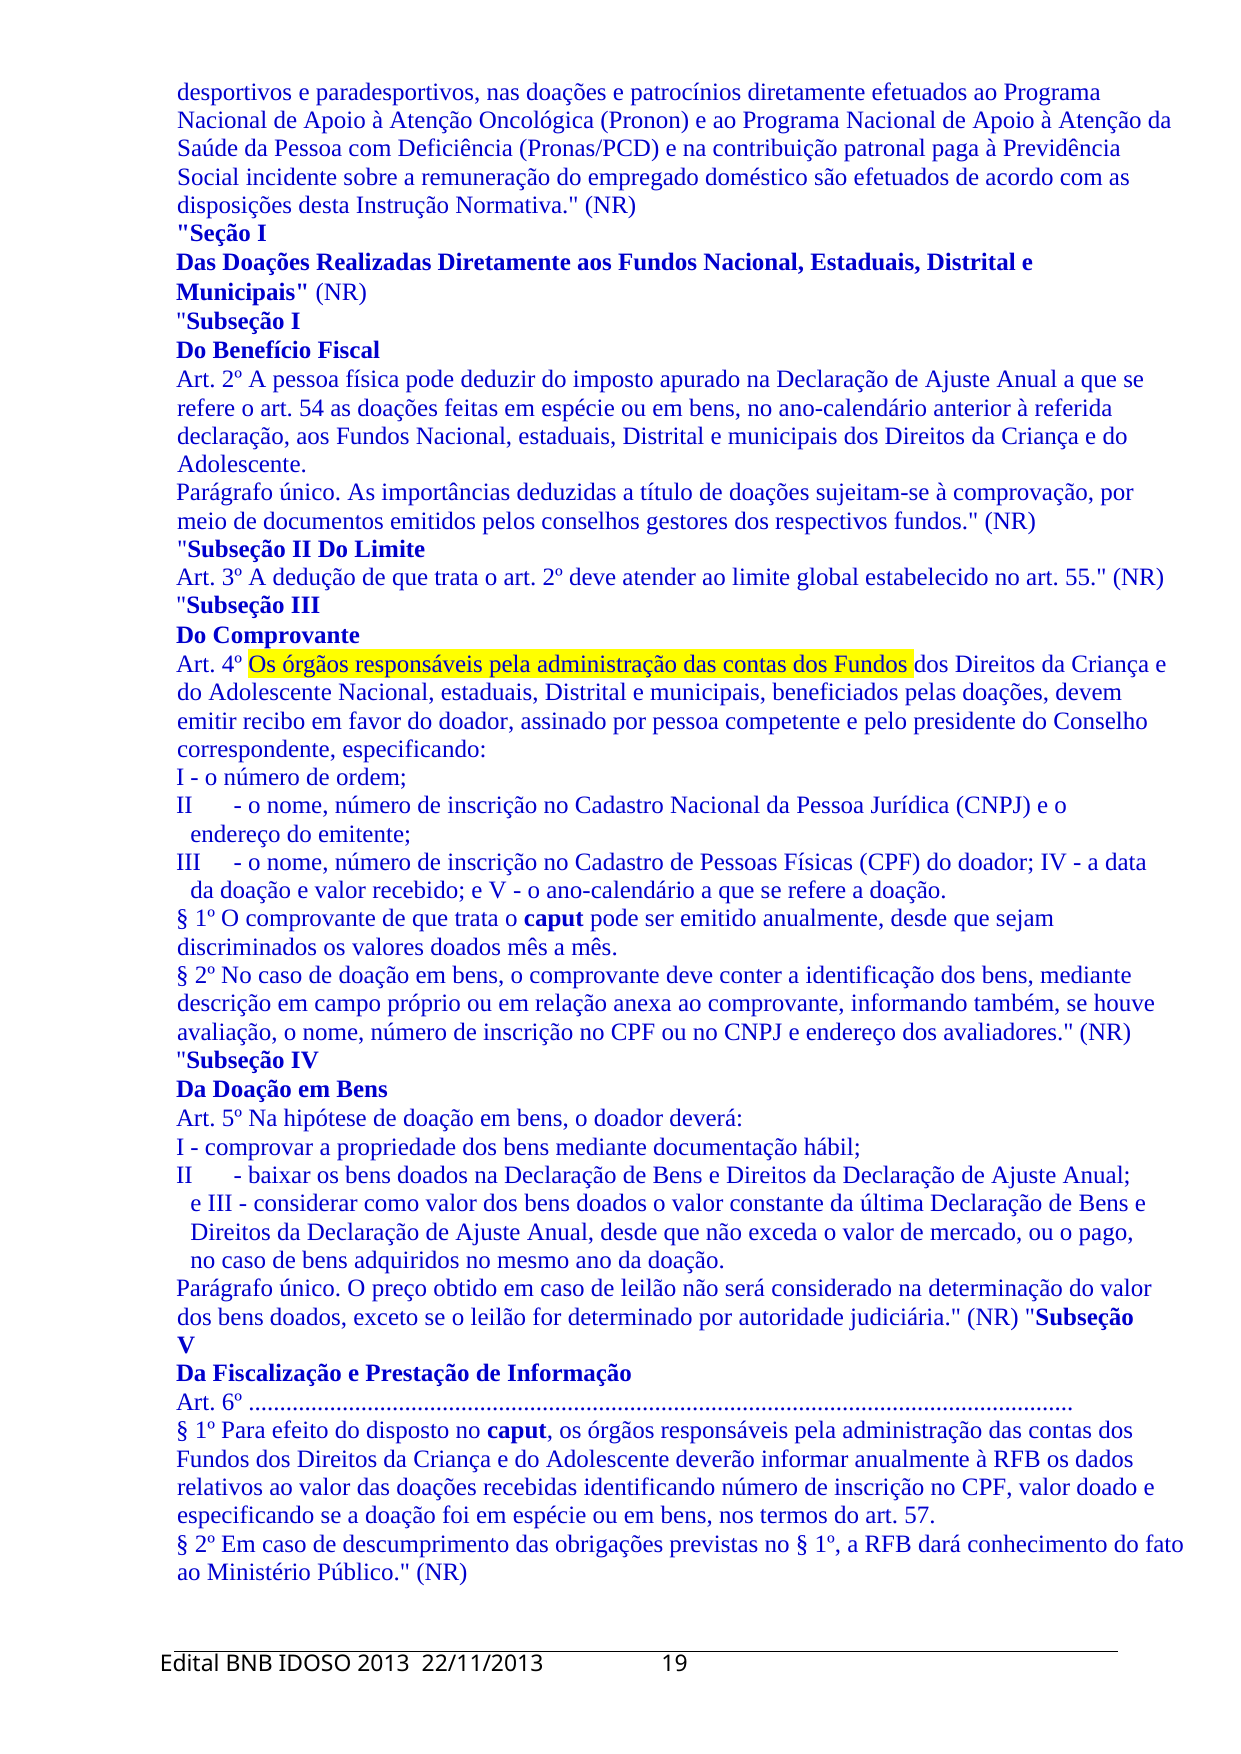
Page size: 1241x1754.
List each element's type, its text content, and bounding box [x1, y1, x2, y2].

list - o nome, número de inscrição no Cadastro de Pessoas Físicas (CPF) do doador; IV - a data da doação e valor recebido; e V - o ano-calendário a que se refere a doação. [176, 848, 1161, 904]
text "Subseção III [176, 591, 1190, 619]
text Da Fiscalização e Prestação de Informação [176, 1359, 1190, 1387]
text "Subseção IV [176, 1046, 1190, 1074]
text desportivos e paradesportivos, nas doações e patrocínios diretamente efetuados ao Programa Nacional de Apoio à Atenção Oncológica (Pronon) e ao Programa Nacional de Apoio à Atenção da Saúde da Pessoa com Deficiência (Pronas/PCD) e na contribuição patronal paga à Previdência Social incidente sobre a remuneração do empregado doméstico são efetuados de acordo com as disposições desta Instrução Normativa." (NR) [176, 78, 1188, 219]
text "Subseção I [176, 307, 1190, 335]
text § 1º Para efeito do disposto no caput, os órgãos responsáveis pela administração das contas dos [176, 1416, 1188, 1444]
text Parágrafo único. As importâncias deduzidas a título de doações sujeitam-se à comprovação, por meio de documentos emitidos pelos conselhos gestores dos respectivos fundos." (NR) "Subseção II Do Limite [176, 478, 1142, 563]
text Art. 4º Os órgãos responsáveis pela administração das contas dos Fundos dos Direitos da Criança e do Adolescente Nacional, estaduais, Distrital e municipais, beneficiados pelas doações, devem emitir recibo em favor do doador, assinado por pessoa competente e pelo presidente do Conselho correspondente, especificando: [176, 650, 1168, 763]
text Municipais" (NR) [176, 277, 1190, 306]
text Art. 2º A pessoa física pode deduzir do imposto apurado na Declaração de Ajuste Anual a que se refere o art. 54 as doações feitas em espécie ou em bens, no ano-calendário anterior à referida declaração, aos Fundos Nacional, estaduais, Distrital e municipais dos Direitos da Criança e do Adolescente. [176, 365, 1188, 478]
text Art. 6º .................................................................................................................................... [176, 1388, 1188, 1416]
text § 2º No caso de doação em bens, o comprovante deve conter a identificação dos bens, mediante descrição em campo próprio ou em relação anexa ao comprovante, informando também, se houve avaliação, o nome, número de inscrição no CPF ou no CNPJ e endereço dos avaliadores." (NR) [176, 961, 1155, 1046]
text Das Doações Realizadas Diretamente aos Fundos Nacional, Estaduais, Distrital e [176, 248, 1190, 276]
list - baixar os bens doados na Declaração de Bens e Direitos da Declaração de Ajuste Anual; e III - considerar como valor dos bens doados o valor constante da última Declaração de Bens e Direitos da Declaração de Ajuste Anual, desde que não exceda o valor de mercado, ou o pago, no caso de bens adquiridos no mesmo ano da doação. [176, 1161, 1146, 1274]
text Do Comprovante [176, 621, 1190, 649]
text Fundos dos Direitos da Criança e do Adolescente deverão informar anualmente à RFB os dados relativos ao valor das doações recebidas identificando número de inscrição no CPF, valor doado e especificando se a doação foi em espécie ou em bens, nos termos do art. 57. [176, 1445, 1188, 1529]
text Da Doação em Bens [176, 1075, 1190, 1103]
text Do Benefício Fiscal [176, 336, 1190, 364]
list - o nome, número de inscrição no Cadastro Nacional da Pessoa Jurídica (CNPJ) e o endereço do emitente; [176, 791, 1161, 848]
text Parágrafo único. O preço obtido em caso de leilão não será considerado na determinação do valor dos bens doados, exceto se o leilão for determinado por autoridade judiciária." (NR) "Subseção V [176, 1274, 1153, 1358]
text § 1º O comprovante de que trata o caput pode ser emitido anualmente, desde que sejam discriminados os valores doados mês a mês. [176, 904, 1188, 961]
text Art. 3º A dedução de que trata o art. 2º deve atender ao limite global estabelecido no art. 55." (NR) [176, 563, 1166, 591]
text "Seção I [176, 219, 1190, 247]
text Art. 5º Na hipótese de doação em bens, o doador deverá: [176, 1104, 1188, 1132]
text § 2º Em caso de descumprimento das obrigações previstas no § 1º, a RFB dará conhecimento do fato ao Ministério Público." (NR) [176, 1529, 1188, 1586]
list - o número de ordem; [176, 763, 1161, 791]
list - comprovar a propriedade dos bens mediante documentação hábil; [176, 1133, 1146, 1161]
